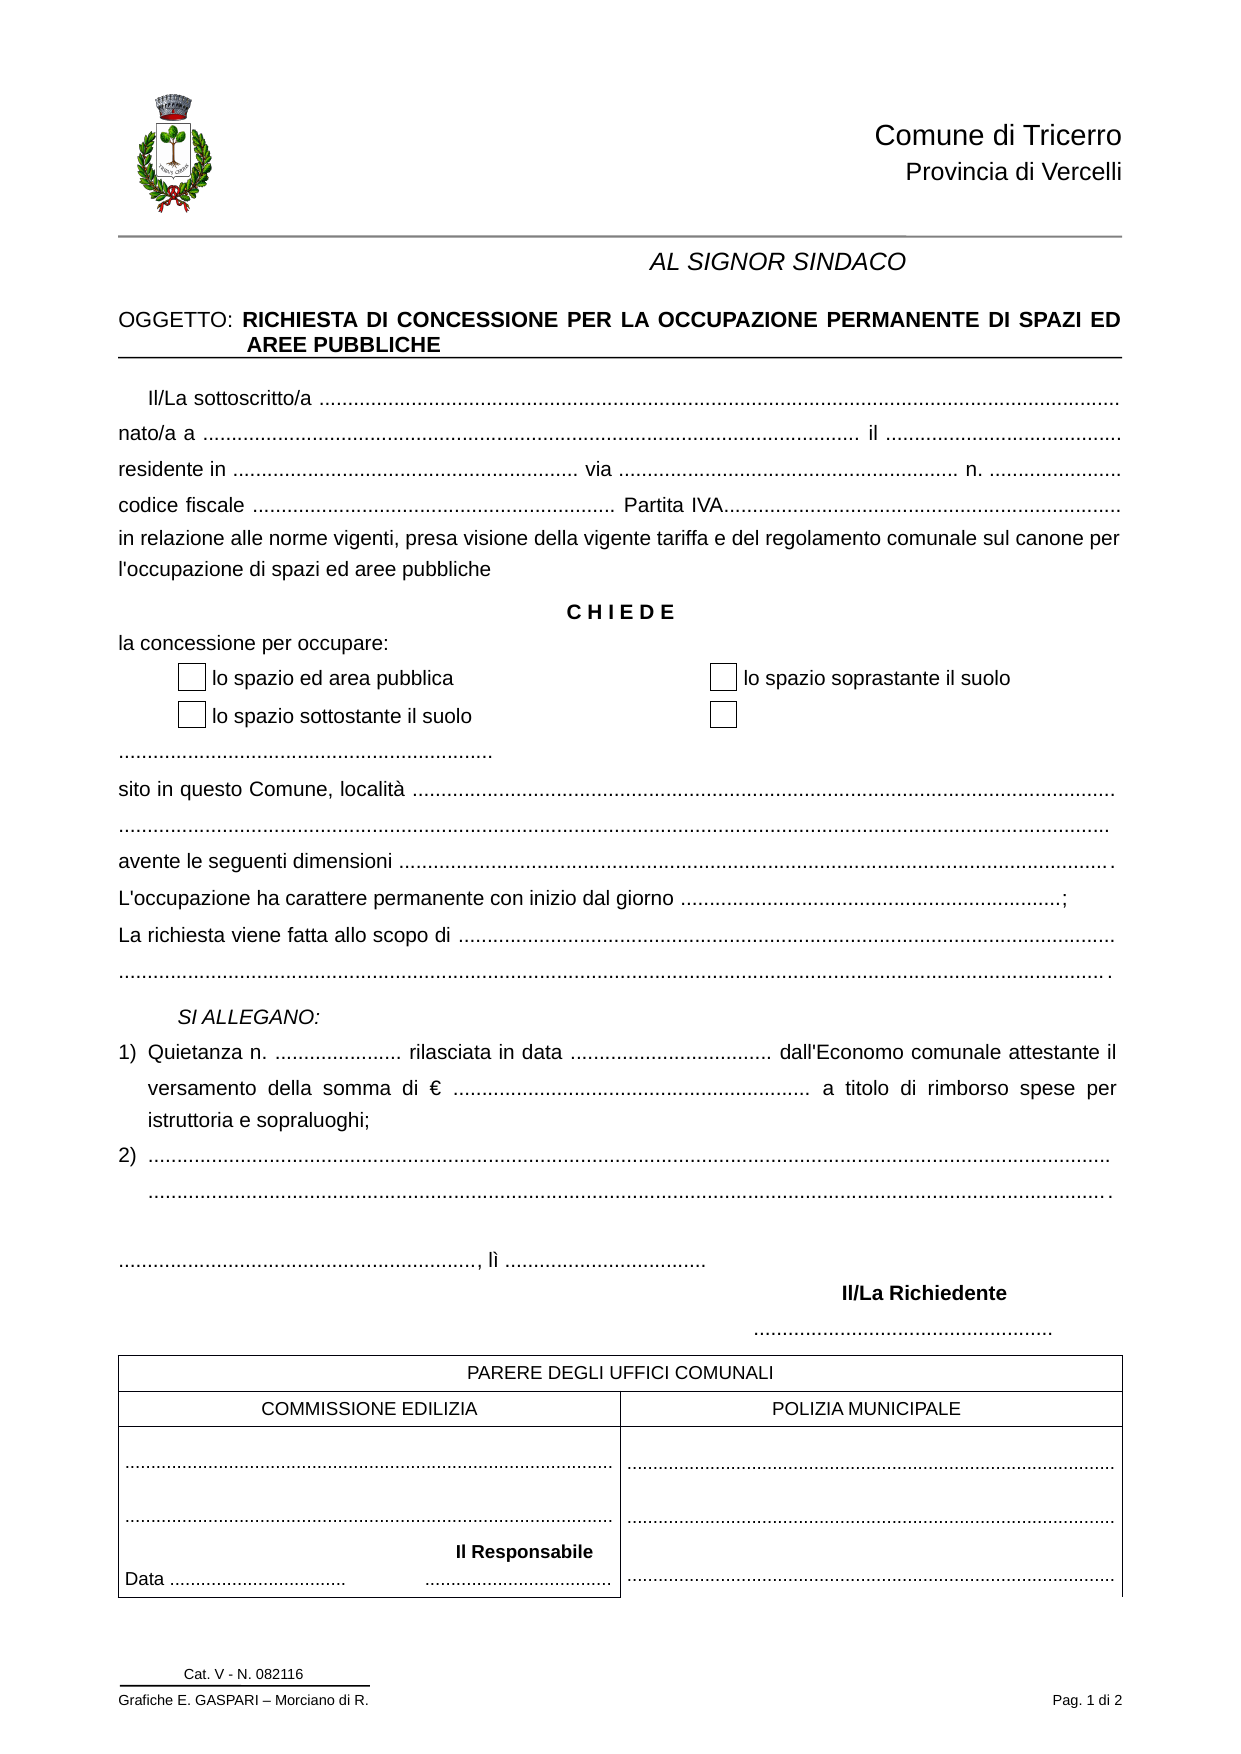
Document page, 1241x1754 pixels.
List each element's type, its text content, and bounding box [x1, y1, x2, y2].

table_cell .............................................................................................. [119, 1481, 620, 1535]
text La richiesta viene fatta allo scopo di .................................................................................................................. ............................................................................................................................................................................ [118, 919, 1117, 984]
list Quietanza n. ...................... rilasciata in data ................................... dall'Economo comunale attestante il versamento della somma di € .............................................................. a titolo di rimborso spese per istruttoria e sopraluoghi; [118, 1036, 1117, 1132]
text lo spazio ed area pubblica lo spazio soprastante il suolo [118, 662, 1117, 691]
text AL SIGNOR SINDACO [650, 247, 1122, 276]
table_cell .............................................................................................. [621, 1481, 1122, 1535]
table_cell .............................................................................................. [621, 1427, 1122, 1481]
table_cell POLIZIA MUNICIPALE [621, 1392, 1122, 1426]
table_header PARERE DEGLI UFFICI COMUNALI [119, 1356, 1122, 1391]
subtitle C H I E D E [118, 600, 1122, 624]
text SI ALLEGANO: [118, 1005, 1117, 1029]
text Provincia di Vercelli [224, 157, 1122, 185]
text la concessione per occupare: [118, 631, 1117, 655]
text Comune di Tricerro [224, 118, 1122, 152]
table_cell .............................................................................................. [119, 1427, 620, 1481]
table_cell Il Responsabile Data .................................. .................................... [119, 1535, 620, 1597]
text .................................................... [753, 1312, 1117, 1341]
text lo spazio sottostante il suolo ................................................................. [118, 700, 1117, 764]
picture [122, 87, 224, 219]
list ....................................................................................................................................................................... ....................................................................................................................................................................... [118, 1139, 1117, 1204]
text .............................................................., lì ................................... [118, 1244, 1117, 1272]
table_cell .............................................................................................. [621, 1535, 1122, 1597]
text Il/La sottoscritto/a ........................................................................................................................................... nato/a a .................................................................................................................. il ......................................... residente in ............................................................ via ........................................................... n. ....................... codice fiscale ............................................................... Partita IVA..................................................................... in relazione alle norme vigenti, presa visione della vigente tariffa e del regolamento comunale sul canone per l'occupazione di spazi ed aree pubbliche [118, 382, 1122, 580]
subtitle Il/La Richiedente [842, 1281, 1117, 1305]
text OGGETTO: RICHIESTA DI CONCESSIONE PER LA OCCUPAZIONE PERMANENTE DI SPAZI ED AREE PUBBLICHE [118, 307, 1122, 356]
text L'occupazione ha carattere permanente con inizio dal giorno ..................................................................; [118, 882, 1117, 911]
table_cell COMMISSIONE EDILIZIA [119, 1392, 620, 1426]
text sito in questo Comune, località .......................................................................................................................... ............................................................................................................................................................................ avente le seguenti dimensioni ............................................................................................................................ [118, 773, 1117, 873]
